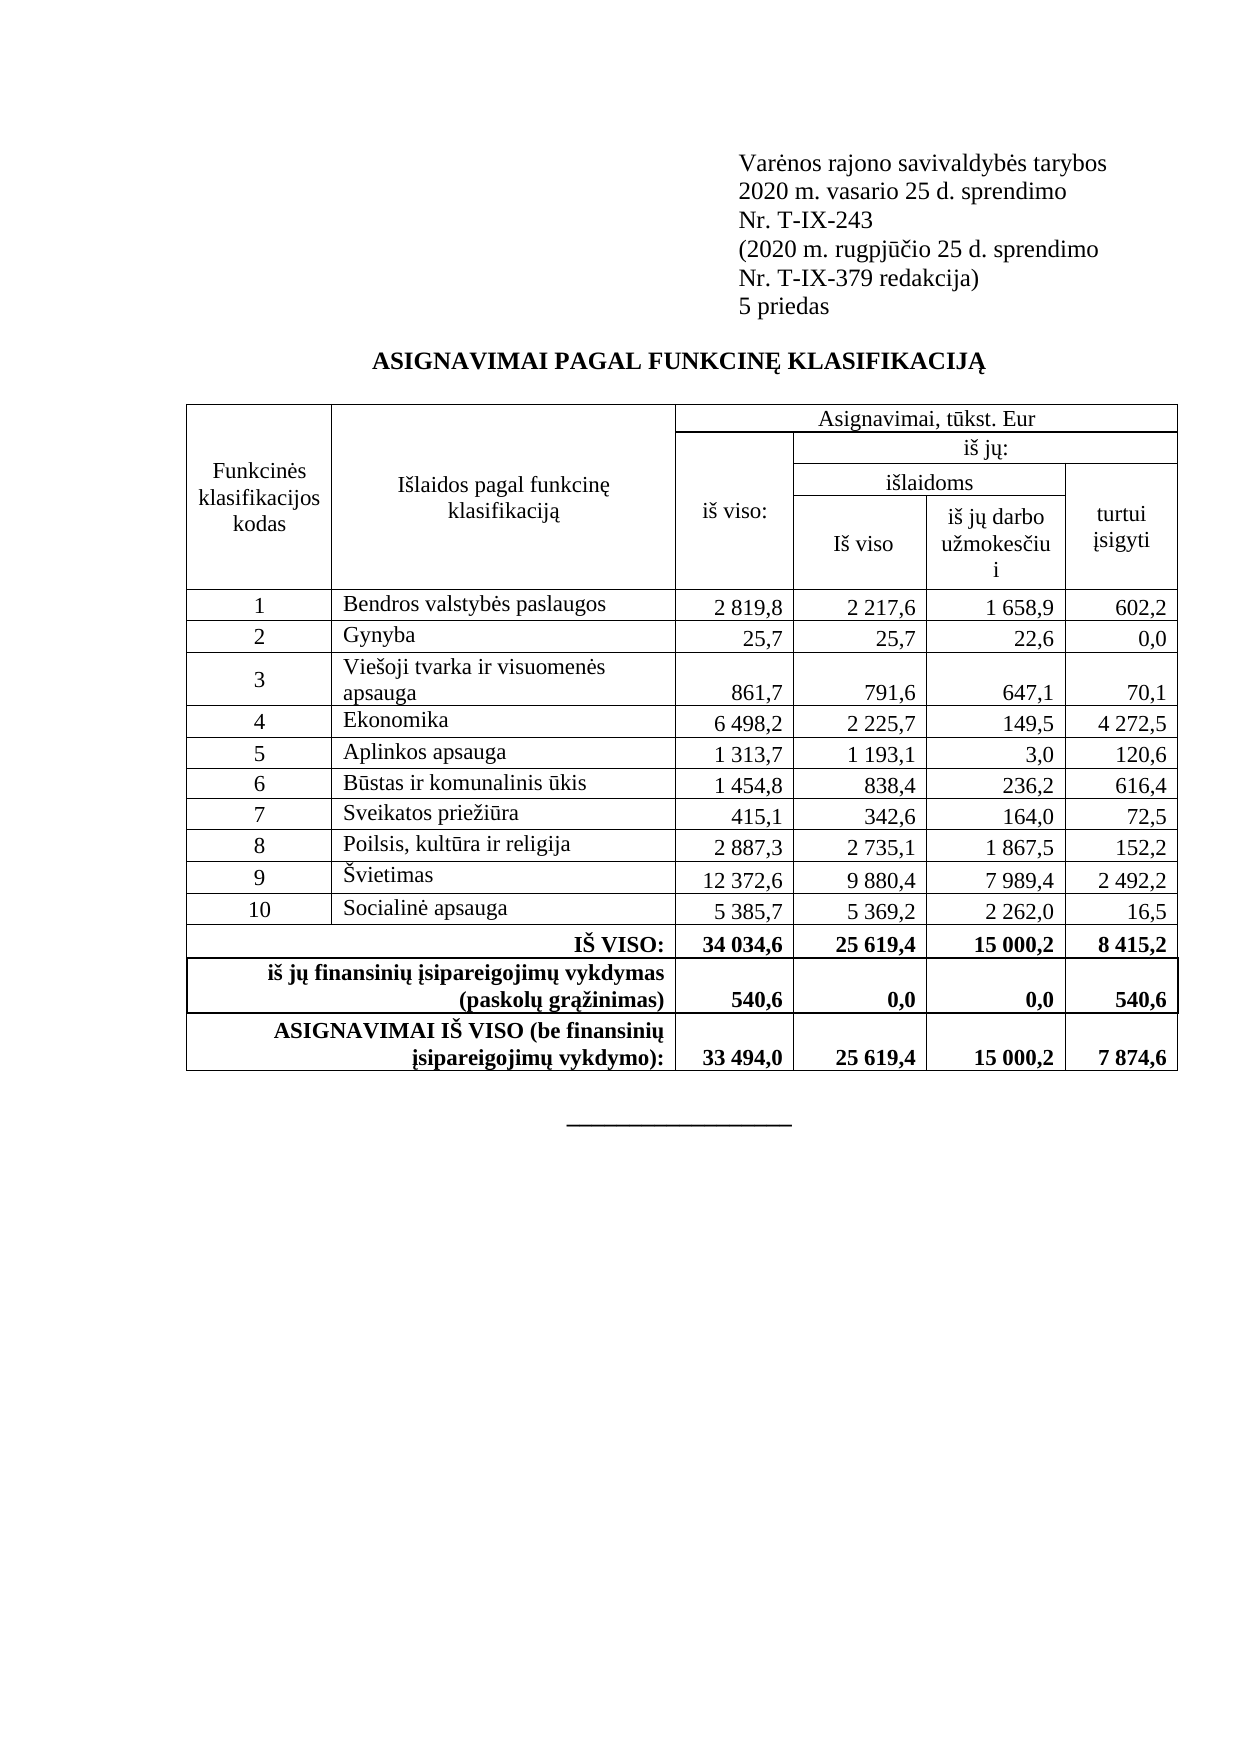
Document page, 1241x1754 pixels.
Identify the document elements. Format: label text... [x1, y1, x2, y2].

table_cell 2 735,1 [794, 830, 926, 861]
table_cell 5 [187, 738, 331, 768]
table_cell 72,5 [1066, 799, 1177, 829]
table_cell iš jų: [794, 433, 1177, 463]
table_cell 4 [187, 706, 331, 737]
table_cell 1 658,9 [927, 590, 1065, 620]
table_cell Viešoji tvarka ir visuomenės apsauga [332, 653, 675, 705]
table_cell 602,2 [1066, 590, 1177, 620]
table_cell 838,4 [794, 769, 926, 798]
table_cell iš viso: [676, 433, 793, 589]
text Nr. T-IX-379 redakcija) [738, 263, 1181, 291]
table_cell 1 [187, 590, 331, 620]
table_cell 2 819,8 [676, 590, 793, 620]
table_cell 164,0 [927, 799, 1065, 829]
table_cell iš jų finansinių įsipareigojimų vykdymas (paskolų grąžinimas) [188, 959, 675, 1012]
table_cell 4 272,5 [1066, 706, 1177, 737]
table_cell 152,2 [1066, 830, 1177, 861]
table_cell 540,6 [1066, 959, 1177, 1012]
table_cell 15 000,2 [927, 925, 1065, 957]
table_cell 9 880,4 [794, 862, 926, 893]
table_cell 25 619,4 [794, 1014, 926, 1070]
table_cell 5 369,2 [794, 894, 926, 924]
table_cell 0,0 [927, 959, 1065, 1012]
table_cell 0,0 [794, 959, 926, 1012]
text 2020 m. vasario 25 d. sprendimo [738, 176, 1181, 205]
table_cell 236,2 [927, 769, 1065, 798]
table_cell 1 867,5 [927, 830, 1065, 861]
table_cell 2 [187, 621, 331, 652]
text ASIGNAVIMAI PAGAL FUNKCINĘ KLASIFIKACIJĄ [177, 346, 1181, 375]
table_cell 647,1 [927, 653, 1065, 705]
table_cell Būstas ir komunalinis ūkis [332, 769, 675, 798]
text __________________ [177, 1100, 1181, 1128]
table_cell 7 989,4 [927, 862, 1065, 893]
table_cell 70,1 [1066, 653, 1177, 705]
table_cell 10 [187, 894, 331, 924]
table_cell 12 372,6 [676, 862, 793, 893]
table_cell turtui įsigyti [1066, 464, 1177, 589]
table_cell 2 887,3 [676, 830, 793, 861]
table_cell 1 313,7 [676, 738, 793, 768]
table_cell 6 [187, 769, 331, 798]
table_cell Ekonomika [332, 706, 675, 737]
table_cell 791,6 [794, 653, 926, 705]
table_cell 6 498,2 [676, 706, 793, 737]
table_cell Sveikatos priežiūra [332, 799, 675, 829]
table_cell 7 874,6 [1066, 1014, 1177, 1070]
table_cell 149,5 [927, 706, 1065, 737]
table_cell 8 415,2 [1066, 925, 1177, 957]
table_cell 15 000,2 [927, 1014, 1065, 1070]
table_cell 3,0 [927, 738, 1065, 768]
text Varėnos rajono savivaldybės tarybos [738, 148, 1181, 176]
table_header Asignavimai, tūkst. Eur [676, 405, 1177, 431]
table_cell Švietimas [332, 862, 675, 893]
table_cell 540,6 [676, 959, 793, 1012]
table_cell Gynyba [332, 621, 675, 652]
table_cell 34 034,6 [676, 925, 793, 957]
table_cell Poilsis, kultūra ir religija [332, 830, 675, 861]
table_cell 342,6 [794, 799, 926, 829]
table_cell 415,1 [676, 799, 793, 829]
text Nr. T-IX-243 [738, 205, 1181, 234]
table_cell 2 217,6 [794, 590, 926, 620]
table_cell 25 619,4 [794, 925, 926, 957]
table_cell Iš viso [794, 496, 926, 589]
table_cell Socialinė apsauga [332, 894, 675, 924]
table_cell 0,0 [1066, 621, 1177, 652]
table_cell 5 385,7 [676, 894, 793, 924]
table_cell 1 454,8 [676, 769, 793, 798]
table_cell 22,6 [927, 621, 1065, 652]
table_cell 25,7 [794, 621, 926, 652]
table_cell 7 [187, 799, 331, 829]
table_cell 2 492,2 [1066, 862, 1177, 893]
table_cell 8 [187, 830, 331, 861]
table_cell 1 193,1 [794, 738, 926, 768]
table_header Išlaidos pagal funkcinę klasifikaciją [332, 405, 675, 589]
table_cell Bendros valstybės paslaugos [332, 590, 675, 620]
table_cell 3 [187, 653, 331, 705]
table_cell 16,5 [1066, 894, 1177, 924]
table_cell ASIGNAVIMAI IŠ VISO (be finansinių įsipareigojimų vykdymo): [187, 1014, 675, 1070]
table_header Funkcinės klasifikacijos kodas [187, 405, 331, 589]
text 5 priedas [738, 291, 1181, 320]
table_cell 25,7 [676, 621, 793, 652]
table_cell išlaidoms [794, 464, 1065, 495]
table_cell iš jų darbo užmokesčiui [927, 496, 1065, 589]
table_cell 9 [187, 862, 331, 893]
table_cell 2 225,7 [794, 706, 926, 737]
table_cell IŠ VISO: [187, 925, 675, 957]
table_cell 33 494,0 [676, 1014, 793, 1070]
table_cell 861,7 [676, 653, 793, 705]
table_cell 616,4 [1066, 769, 1177, 798]
table_cell 2 262,0 [927, 894, 1065, 924]
text (2020 m. rugpjūčio 25 d. sprendimo [738, 234, 1181, 263]
table_cell Aplinkos apsauga [332, 738, 675, 768]
table_cell 120,6 [1066, 738, 1177, 768]
